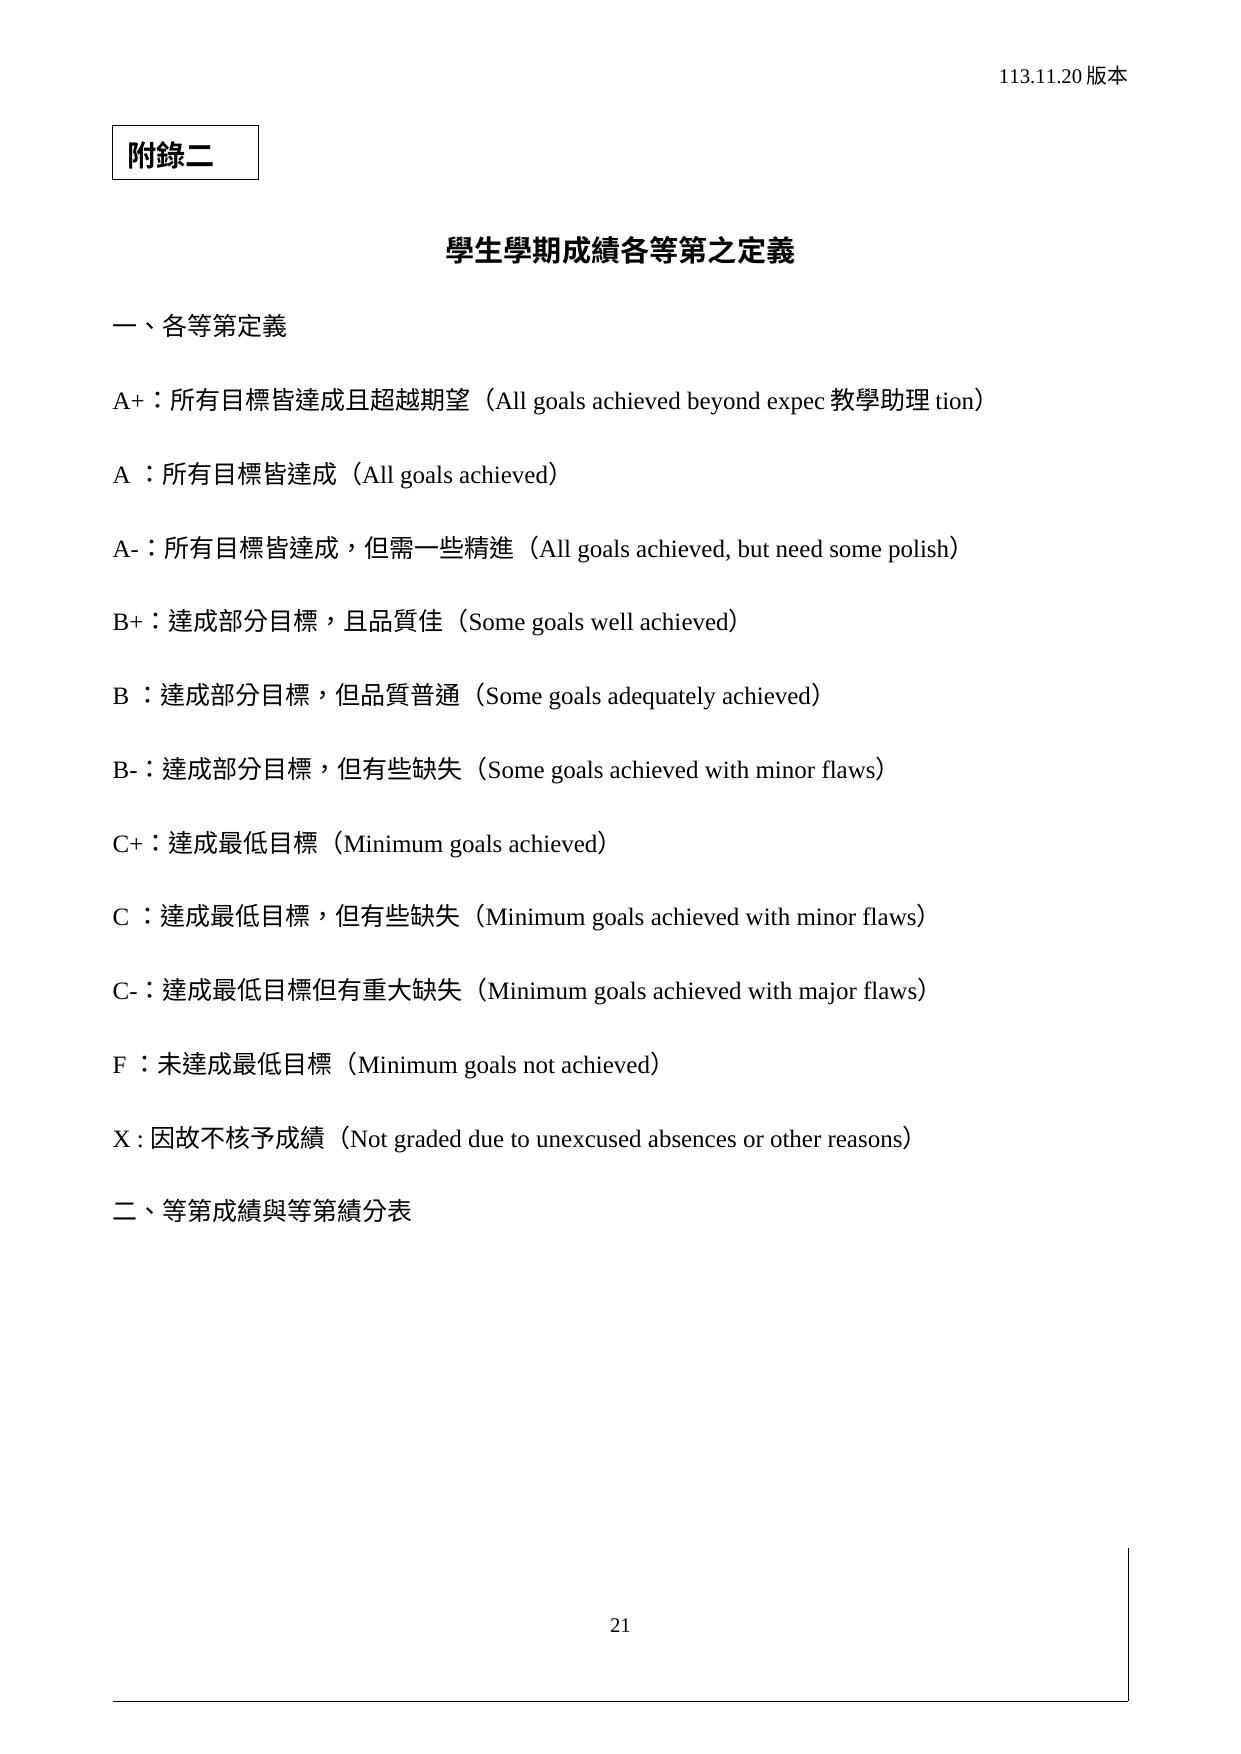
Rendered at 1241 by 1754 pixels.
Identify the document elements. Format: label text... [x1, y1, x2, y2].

text C-：達成最低目標但有重大缺失（Minimum goals achieved with major flaws） [112, 971, 1128, 1007]
text C+：達成最低目標（Minimum goals achieved） [112, 823, 1128, 859]
text B+：達成部分目標，且品質佳（Some goals well achieved） [112, 602, 1128, 638]
text A-：所有目標皆達成，但需一些精進（All goals achieved, but need some polish） [112, 528, 1128, 564]
text C ：達成最低目標，但有些缺失（Minimum goals achieved with minor flaws） [112, 897, 1128, 933]
text 二、等第成績與等第績分表 [112, 1192, 1128, 1228]
text A+：所有目標皆達成且超越期望（All goals achieved beyond expec教學助理tion） [112, 381, 1128, 417]
text 一、各等第定義 [112, 307, 1128, 343]
text X : 因故不核予成績（Not graded due to unexcused absences or other reasons） [112, 1118, 1128, 1154]
text F ：未達成最低目標（Minimum goals not achieved） [112, 1044, 1128, 1081]
text B-：達成部分目標，但有些缺失（Some goals achieved with minor flaws） [112, 749, 1128, 786]
text B ：達成部分目標，但品質普通（Some goals adequately achieved） [112, 676, 1128, 712]
text A ：所有目標皆達成（All goals achieved） [112, 454, 1128, 491]
text 學生學期成績各等第之定義 [112, 227, 1128, 269]
